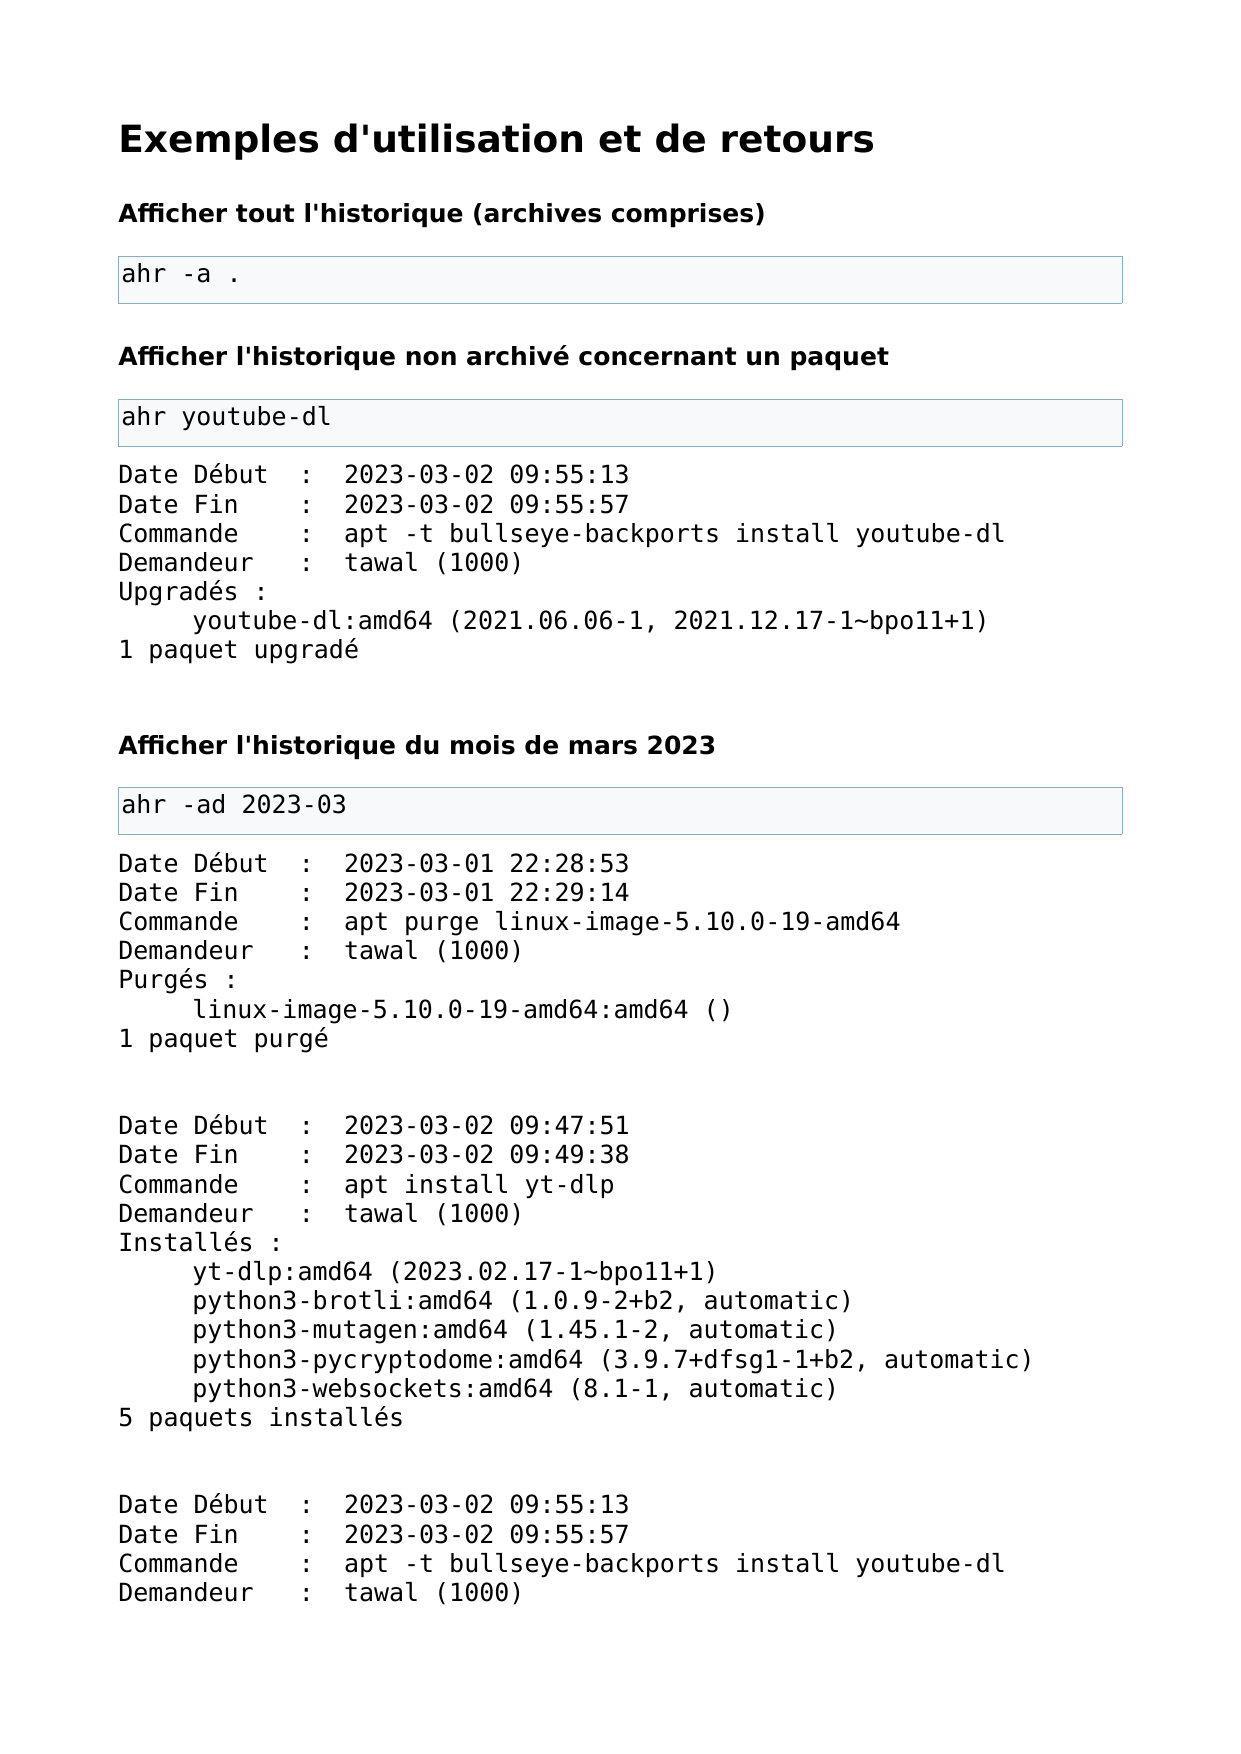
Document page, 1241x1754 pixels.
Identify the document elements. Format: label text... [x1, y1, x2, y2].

text Date Début : 2023-03-02 09:55:13 Date Fin : 2023-03-02 09:55:57 Commande : apt -t bullseye-backports install youtube-dl Demandeur : tawal (1000) Upgradés : youtube-dl:amd64 (2021.06.06-1, 2021.12.17-1~bpo11+1) 1 paquet upgradé [118, 461, 1122, 694]
subtitle Afficher l'historique non archivé concernant un paquet [118, 342, 1122, 372]
subtitle Afficher tout l'historique (archives comprises) [118, 199, 1122, 228]
text Date Début : 2023-03-01 22:28:53 Date Fin : 2023-03-01 22:29:14 Commande : apt purge linux-image-5.10.0-19-amd64 Demandeur : tawal (1000) Purgés : linux-image-5.10.0-19-amd64:amd64 () 1 paquet purgé Date Début : 2023-03-02 09:47:51 Date Fin : 2023-03-02 09:49:38 Commande : apt install yt-dlp Demandeur : tawal (1000) Installés : yt-dlp:amd64 (2023.02.17-1~bpo11+1) python3-brotli:amd64 (1.0.9-2+b2, automatic) python3-mutagen:amd64 (1.45.1-2, automatic) python3-pycryptodome:amd64 (3.9.7+dfsg1-1+b2, automatic) python3-websockets:amd64 (8.1-1, automatic) 5 paquets installés Date Début : 2023-03-02 09:55:13 Date Fin : 2023-03-02 09:55:57 Commande : apt -t bullseye-backports install youtube-dl Demandeur : tawal (1000) [118, 849, 1122, 1607]
table_header ahr -ad 2023-03 [119, 788, 1122, 834]
table_header ahr -a . [119, 257, 1122, 303]
table_header ahr youtube-dl [119, 400, 1122, 446]
subtitle Afficher l'historique du mois de mars 2023 [118, 731, 1122, 760]
subtitle Exemples d'utilisation et de retours [118, 118, 1122, 162]
